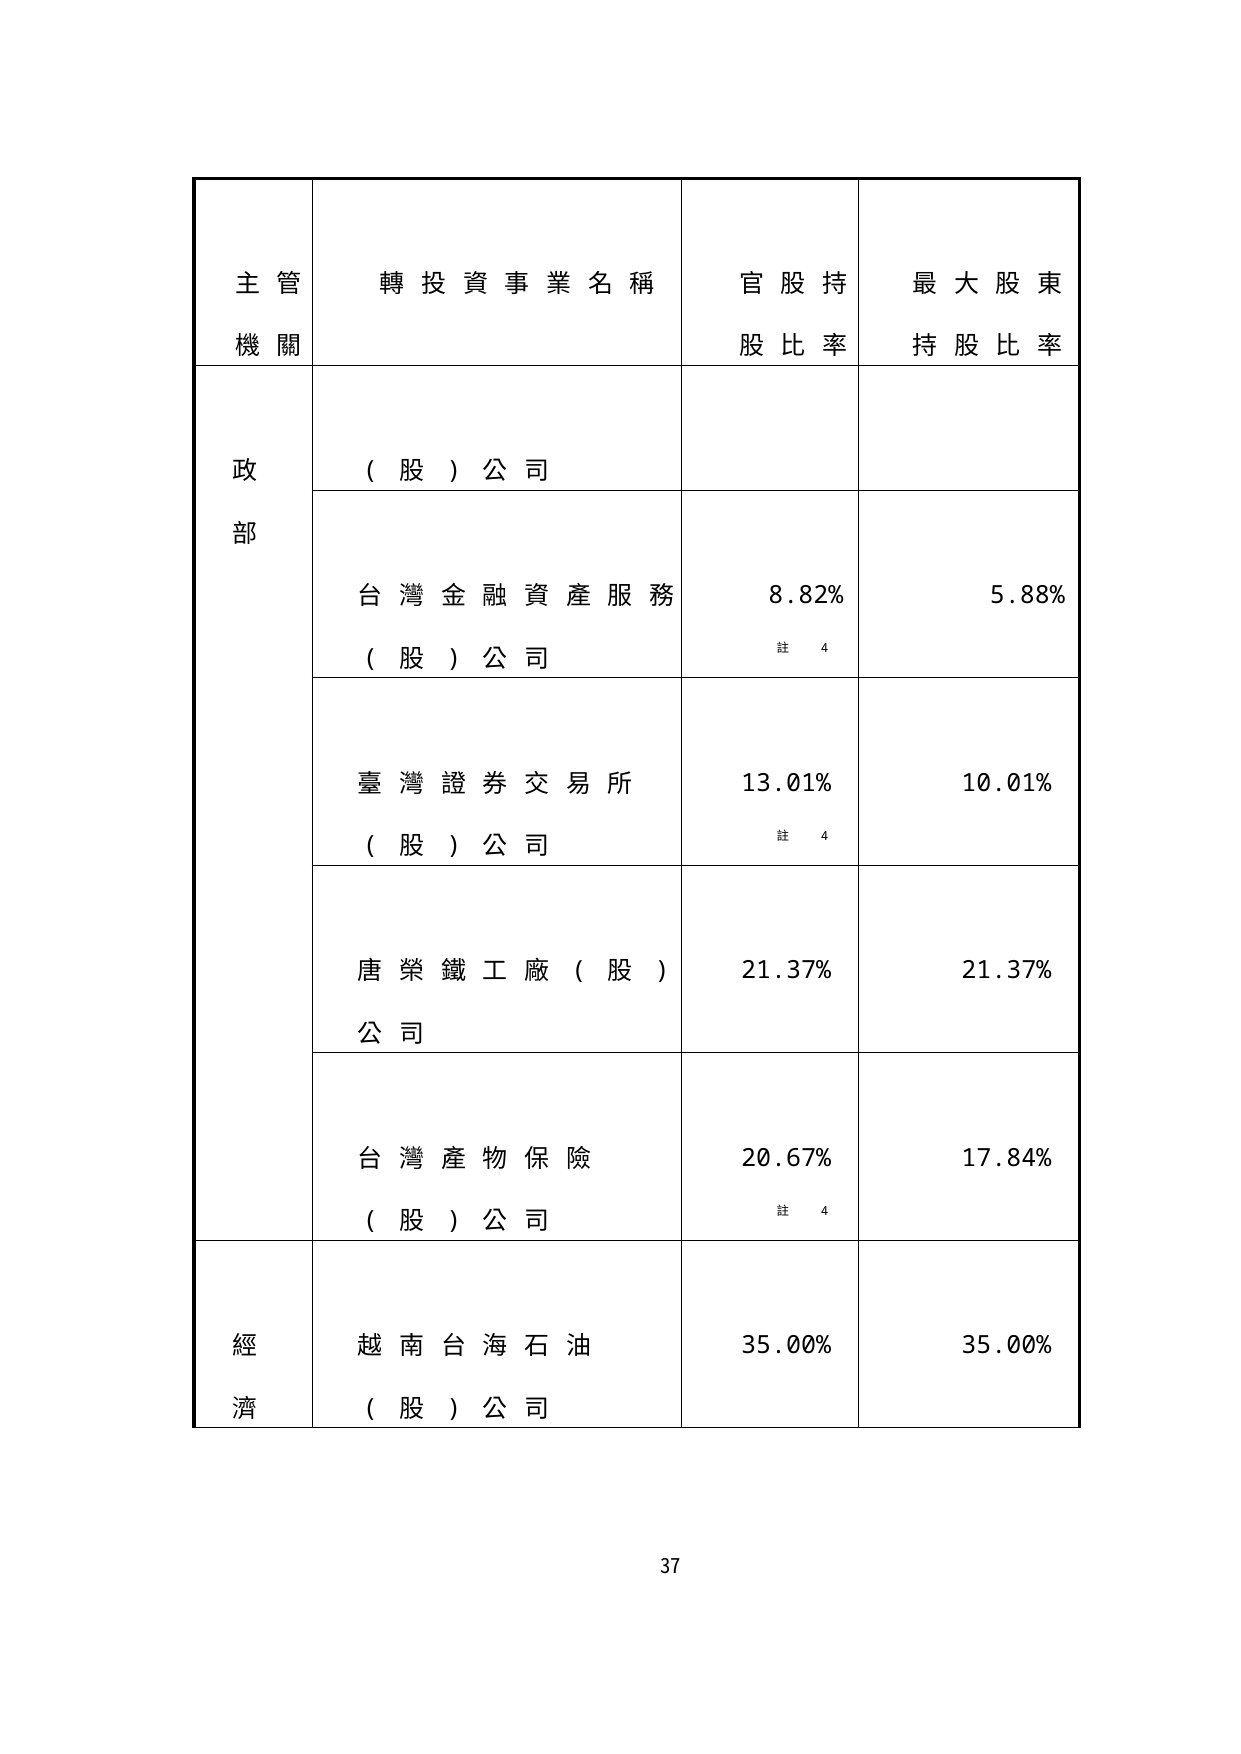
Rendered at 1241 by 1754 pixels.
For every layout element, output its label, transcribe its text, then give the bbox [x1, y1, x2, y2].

table_cell 8.82%註4 [682, 491, 858, 677]
table_cell 台灣金融資產服務(股)公司 [313, 491, 681, 677]
table_header 主管機關 [196, 180, 312, 365]
table_cell 20.67%註4 [682, 1053, 858, 1240]
table_cell 17.84% [859, 1053, 1078, 1240]
table_cell 台灣產物保險(股)公司 [313, 1053, 681, 1240]
table_cell [682, 366, 858, 490]
table_cell 經濟 [196, 1241, 312, 1427]
table_cell 21.37% [859, 866, 1078, 1052]
table_cell 35.00% [859, 1241, 1078, 1427]
table_cell [859, 366, 1078, 490]
table_cell 唐榮鐵工廠(股)公司 [313, 866, 681, 1052]
table_cell 10.01% [859, 678, 1078, 865]
table_cell 35.00% [682, 1241, 858, 1427]
table_cell 21.37% [682, 866, 858, 1052]
table_header 官股持股比率 [682, 180, 858, 365]
table_header 最大股東持股比率 [859, 180, 1078, 365]
table_cell (股)公司 [313, 366, 681, 490]
table_cell 臺灣證券交易所(股)公司 [313, 678, 681, 865]
table_cell 13.01%註4 [682, 678, 858, 865]
table_header 轉投資事業名稱 [313, 180, 681, 365]
table_cell 越南台海石油(股)公司 [313, 1241, 681, 1427]
table_cell 5.88% [859, 491, 1078, 677]
table_cell 政部 [196, 366, 312, 1240]
